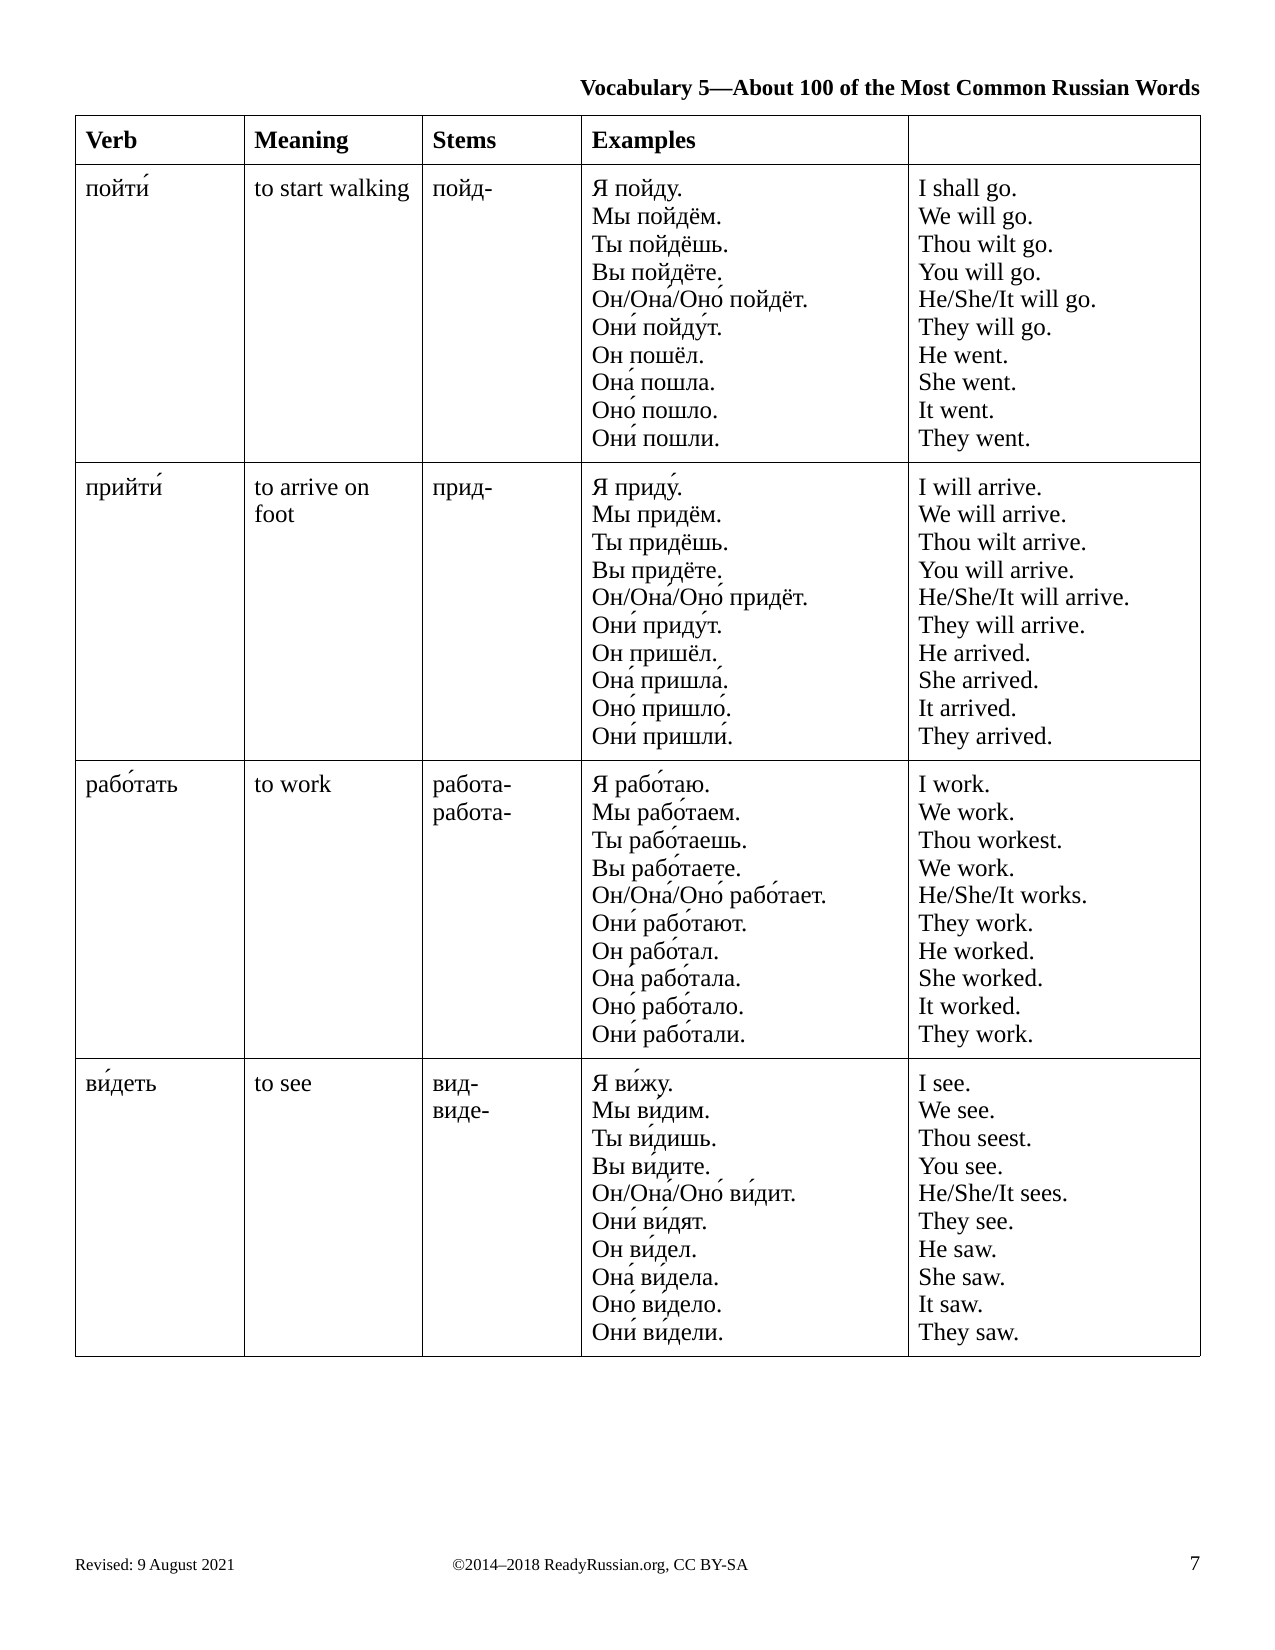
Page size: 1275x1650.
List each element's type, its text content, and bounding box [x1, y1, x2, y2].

table_cell I work. We work. Thou workest. We work. He/She/It works. They work. He worked. She worked. It worked. They work. [909, 761, 1200, 1058]
table_cell I will arrive. We will arrive. Thou wilt arrive. You will arrive. He/She/It will arrive. They will arrive. He arrived. She arrived. It arrived. They arrived. [909, 463, 1200, 760]
table_cell Я рабо́таю. Мы рабо́таем. Ты рабо́таешь. Вы рабо́таете. Он/Она́/Оно́ рабо́тает. Они́ рабо́тают. Он рабо́тал. Она́ рабо́тала. Оно́ рабо́тало. Они́ рабо́тали. [582, 761, 908, 1058]
table_header Examples [582, 116, 908, 164]
table_cell прийти́ [76, 463, 244, 760]
table_cell работа- работа- [423, 761, 581, 1058]
table_cell прид- [423, 463, 581, 760]
table_cell to see [245, 1059, 422, 1356]
table_cell I shall go. We will go. Thou wilt go. You will go. He/She/It will go. They will go. He went. She went. It went. They went. [909, 165, 1200, 462]
table_header Stems [423, 116, 581, 164]
table_cell to work [245, 761, 422, 1058]
table_cell I see. We see. Thou seest. You see. He/She/It sees. They see. He saw. She saw. It saw. They saw. [909, 1059, 1200, 1356]
table_cell пойти́ [76, 165, 244, 462]
table_header Meaning [245, 116, 422, 164]
table_cell to arrive on foot [245, 463, 422, 760]
table_cell to start walking [245, 165, 422, 462]
table_header Verb [76, 116, 244, 164]
table_cell рабо́тать [76, 761, 244, 1058]
table_cell ви́деть [76, 1059, 244, 1356]
table_header [909, 116, 1200, 164]
table_cell пойд- [423, 165, 581, 462]
table_cell Я пойду. Мы пойдём. Ты пойдёшь. Вы пойдёте. Он/Она́/Оно́ пойдёт. Они́ пойду́т. Он пошёл. Она́ пошла. Оно́ пошло. Они́ пошли. [582, 165, 908, 462]
table_cell Я приду́. Мы придём. Ты придёшь. Вы придёте. Он/Она́/Оно́ придёт. Они́ приду́т. Он пришёл. Она́ пришла́. Оно́ пришло́. Они́ пришли́. [582, 463, 908, 760]
table_cell вид- виде- [423, 1059, 581, 1356]
table_cell Я ви́жу. Мы ви́дим. Ты ви́дишь. Вы ви́дите. Он/Она́/Оно́ ви́дит. Они́ ви́дят. Он ви́дел. Она́ ви́дела. Оно́ ви́дело. Они́ ви́дели. [582, 1059, 908, 1356]
